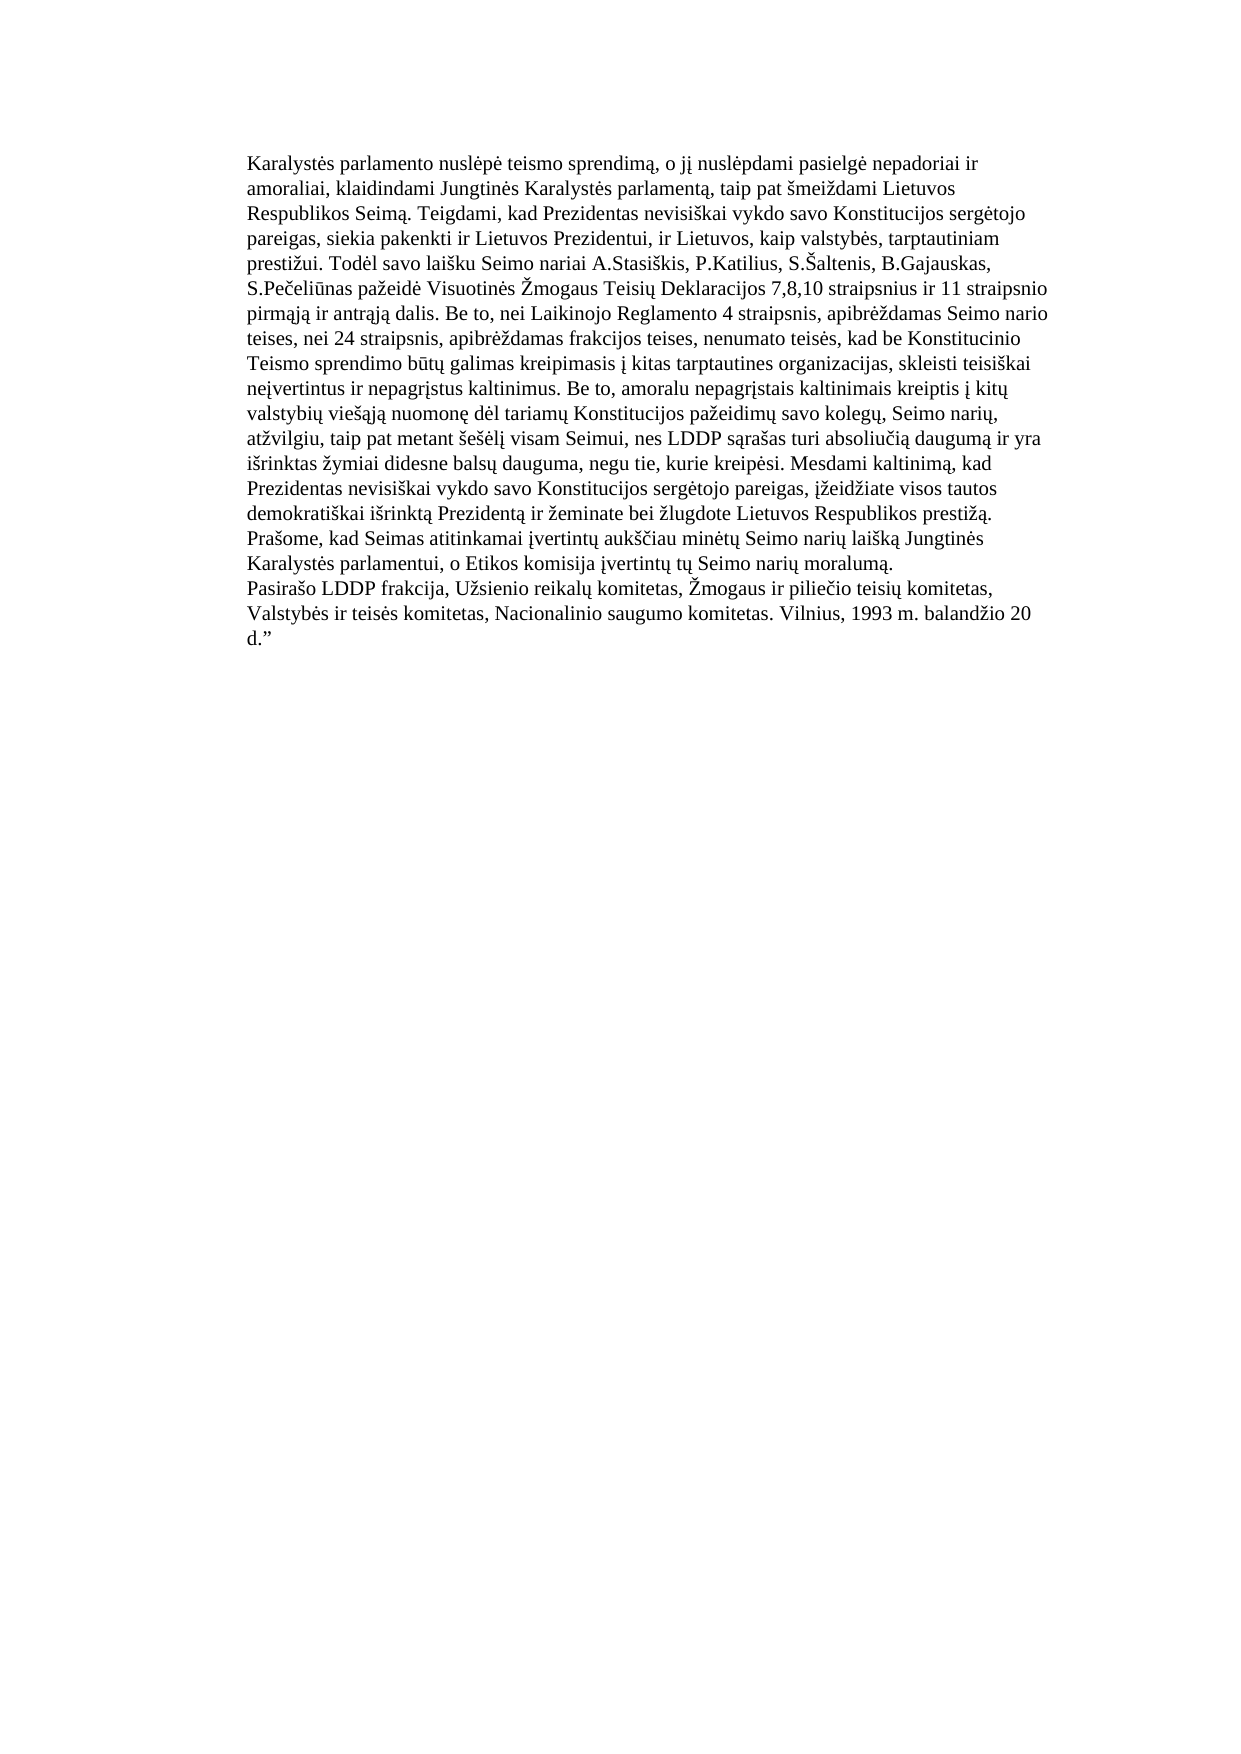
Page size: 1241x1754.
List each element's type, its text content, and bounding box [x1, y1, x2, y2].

text Karalystės parlamento nuslėpė teismo sprendimą, o jį nuslėpdami pasielgė nepadoriai ir amoraliai, klaidindami Jungtinės Karalystės parlamentą, taip pat šmeiždami Lietuvos Respublikos Seimą. Teigdami, kad Prezidentas nevisiškai vykdo savo Konstitucijos sergėtojo pareigas, siekia pakenkti ir Lietuvos Prezidentui, ir Lietuvos, kaip valstybės, tarptautiniam prestižui. Todėl savo laišku Seimo nariai A.Stasiškis, P.Katilius, S.Šaltenis, B.Gajauskas, S.Pečeliūnas pažeidė Visuotinės Žmogaus Teisių Deklaracijos 7,8,10 straipsnius ir 11 straipsnio pirmąją ir antrąją dalis. Be to, nei Laikinojo Reglamento 4 straipsnis, apibrėždamas Seimo nario teises, nei 24 straipsnis, apibrėždamas frakcijos teises, nenumato teisės, kad be Konstitucinio Teismo sprendimo būtų galimas kreipimasis į kitas tarptautines organizacijas, skleisti teisiškai neįvertintus ir nepagrįstus kaltinimus. Be to, amoralu nepagrįstais kaltinimais kreiptis į kitų valstybių viešąją nuomonę dėl tariamų Konstitucijos pažeidimų savo kolegų, Seimo narių, atžvilgiu, taip pat metant šešėlį visam Seimui, nes LDDP sąrašas turi absoliučią daugumą ir yra išrinktas žymiai didesne balsų dauguma, negu tie, kurie kreipėsi. Mesdami kaltinimą, kad Prezidentas nevisiškai vykdo savo Konstitucijos sergėtojo pareigas, įžeidžiate visos tautos demokratiškai išrinktą Prezidentą ir žeminate bei žlugdote Lietuvos Respublikos prestižą. Prašome, kad Seimas atitinkamai įvertintų aukščiau minėtų Seimo narių laišką Jungtinės Karalystės parlamentui, o Etikos komisija įvertintų tų Seimo narių moralumą. [247, 150, 1053, 575]
text Pasirašo LDDP frakcija, Užsienio reikalų komitetas, Žmogaus ir piliečio teisių komitetas, Valstybės ir teisės komitetas, Nacionalinio saugumo komitetas. Vilnius, 1993 m. balandžio 20 d.” [247, 575, 1053, 650]
